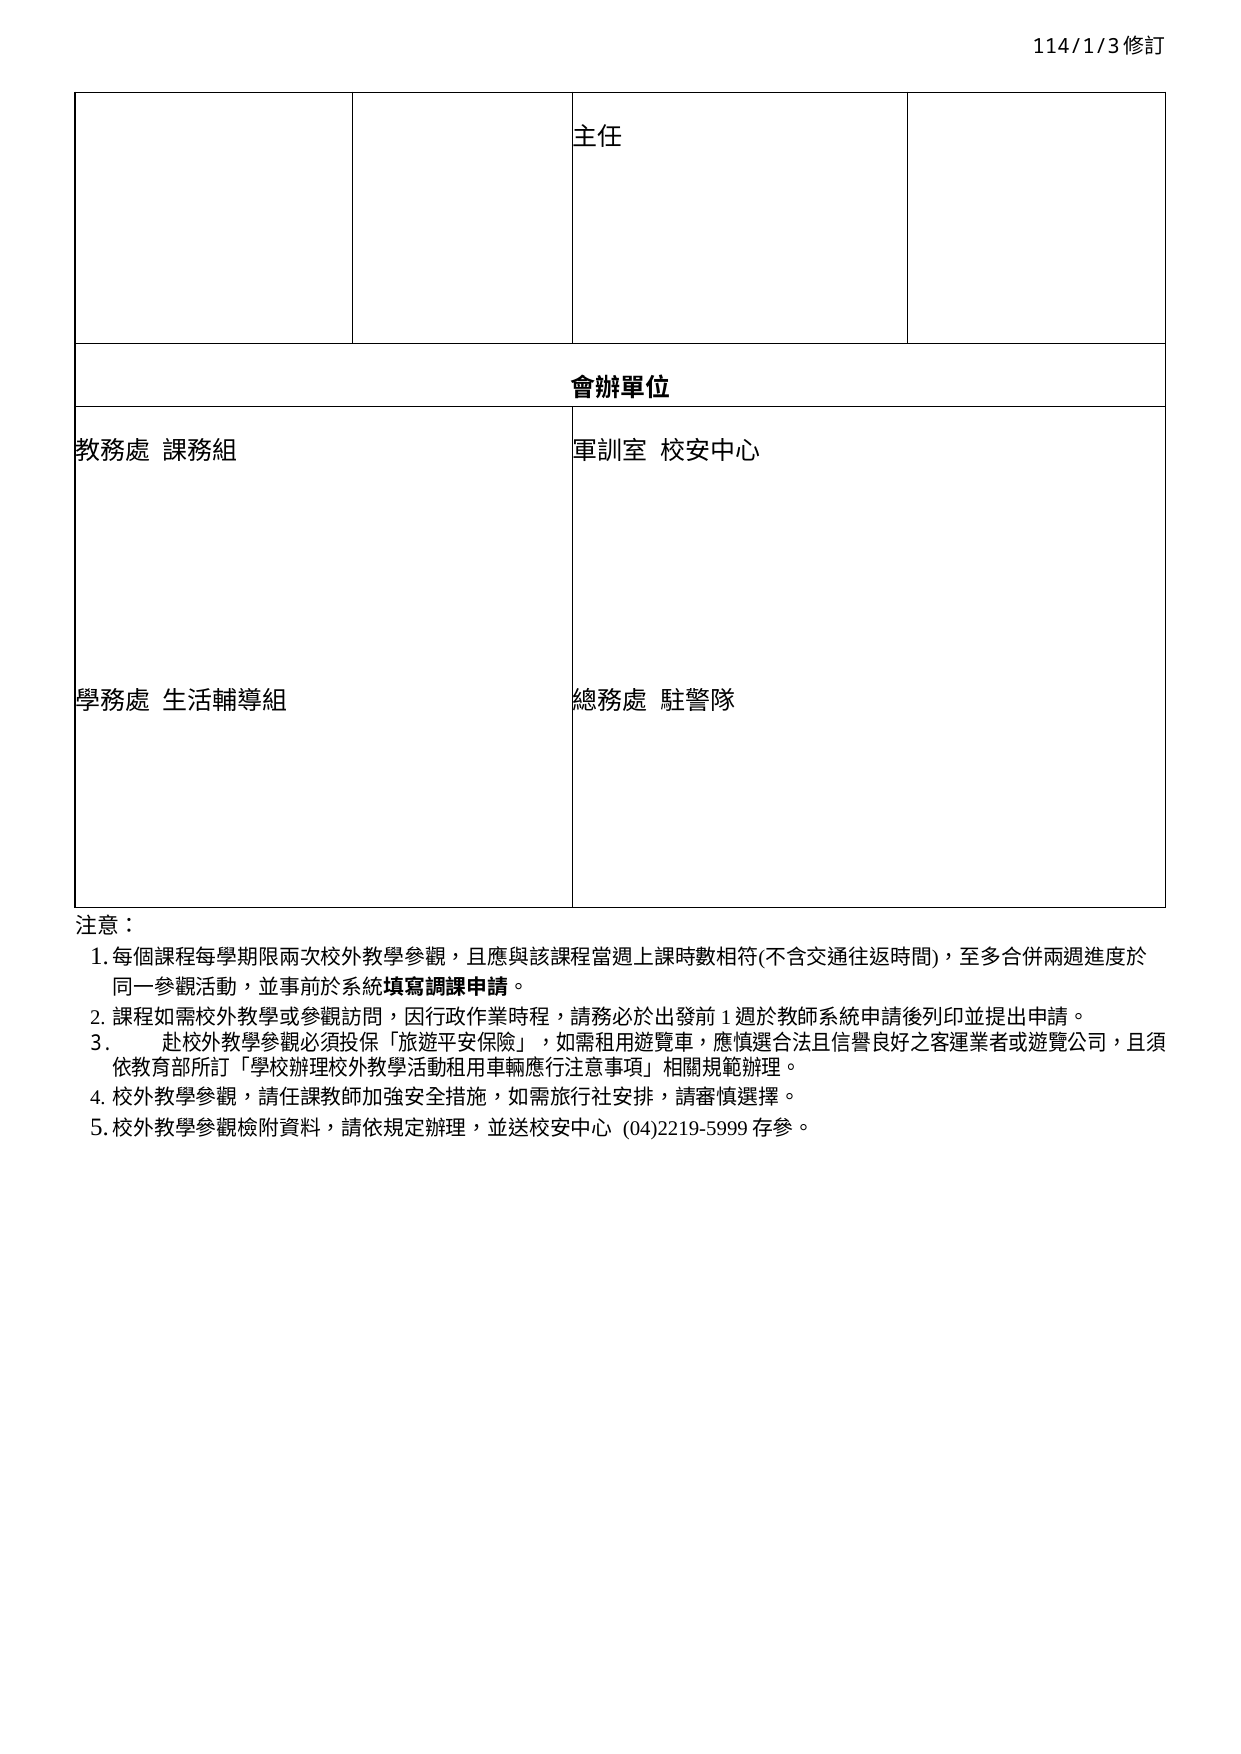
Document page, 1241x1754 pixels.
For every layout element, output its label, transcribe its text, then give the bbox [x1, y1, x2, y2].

table_cell 教務處 課務組 學務處 生活輔導組 [76, 407, 572, 907]
list 每個課程每學期限兩次校外教學參觀，且應與該課程當週上課時數相符(不含交通往返時間)，至多合併兩週進度於同一參觀活動，並事前於系統填寫調課申請。 [90, 940, 1168, 1000]
table_cell 軍訓室 校安中心 總務處 駐警隊 [573, 407, 1165, 907]
table_cell [353, 93, 572, 343]
table_cell 主任 [573, 93, 907, 343]
list 校外教學參觀，請任課教師加強安全措施，如需旅行社安排，請審慎選擇。 [90, 1081, 1168, 1111]
text 注意： [75, 908, 1097, 940]
table_cell 會辦單位 [76, 344, 1165, 406]
table_cell [76, 93, 352, 343]
table_cell [908, 93, 1165, 343]
list 課程如需校外教學或參觀訪問，因行政作業時程，請務必於出發前1週於教師系統申請後列印並提出申請。 [90, 1000, 1168, 1031]
list 赴校外教學參觀必須投保「旅遊平安保險」，如需租用遊覽車，應慎選合法且信譽良好之客運業者或遊覽公司，且須依教育部所訂「學校辦理校外教學活動租用車輛應行注意事項」相關規範辦理。 [90, 1031, 1168, 1081]
list 校外教學參觀檢附資料，請依規定辦理，並送校安中心 (04)2219-5999存參。 [90, 1111, 1168, 1141]
